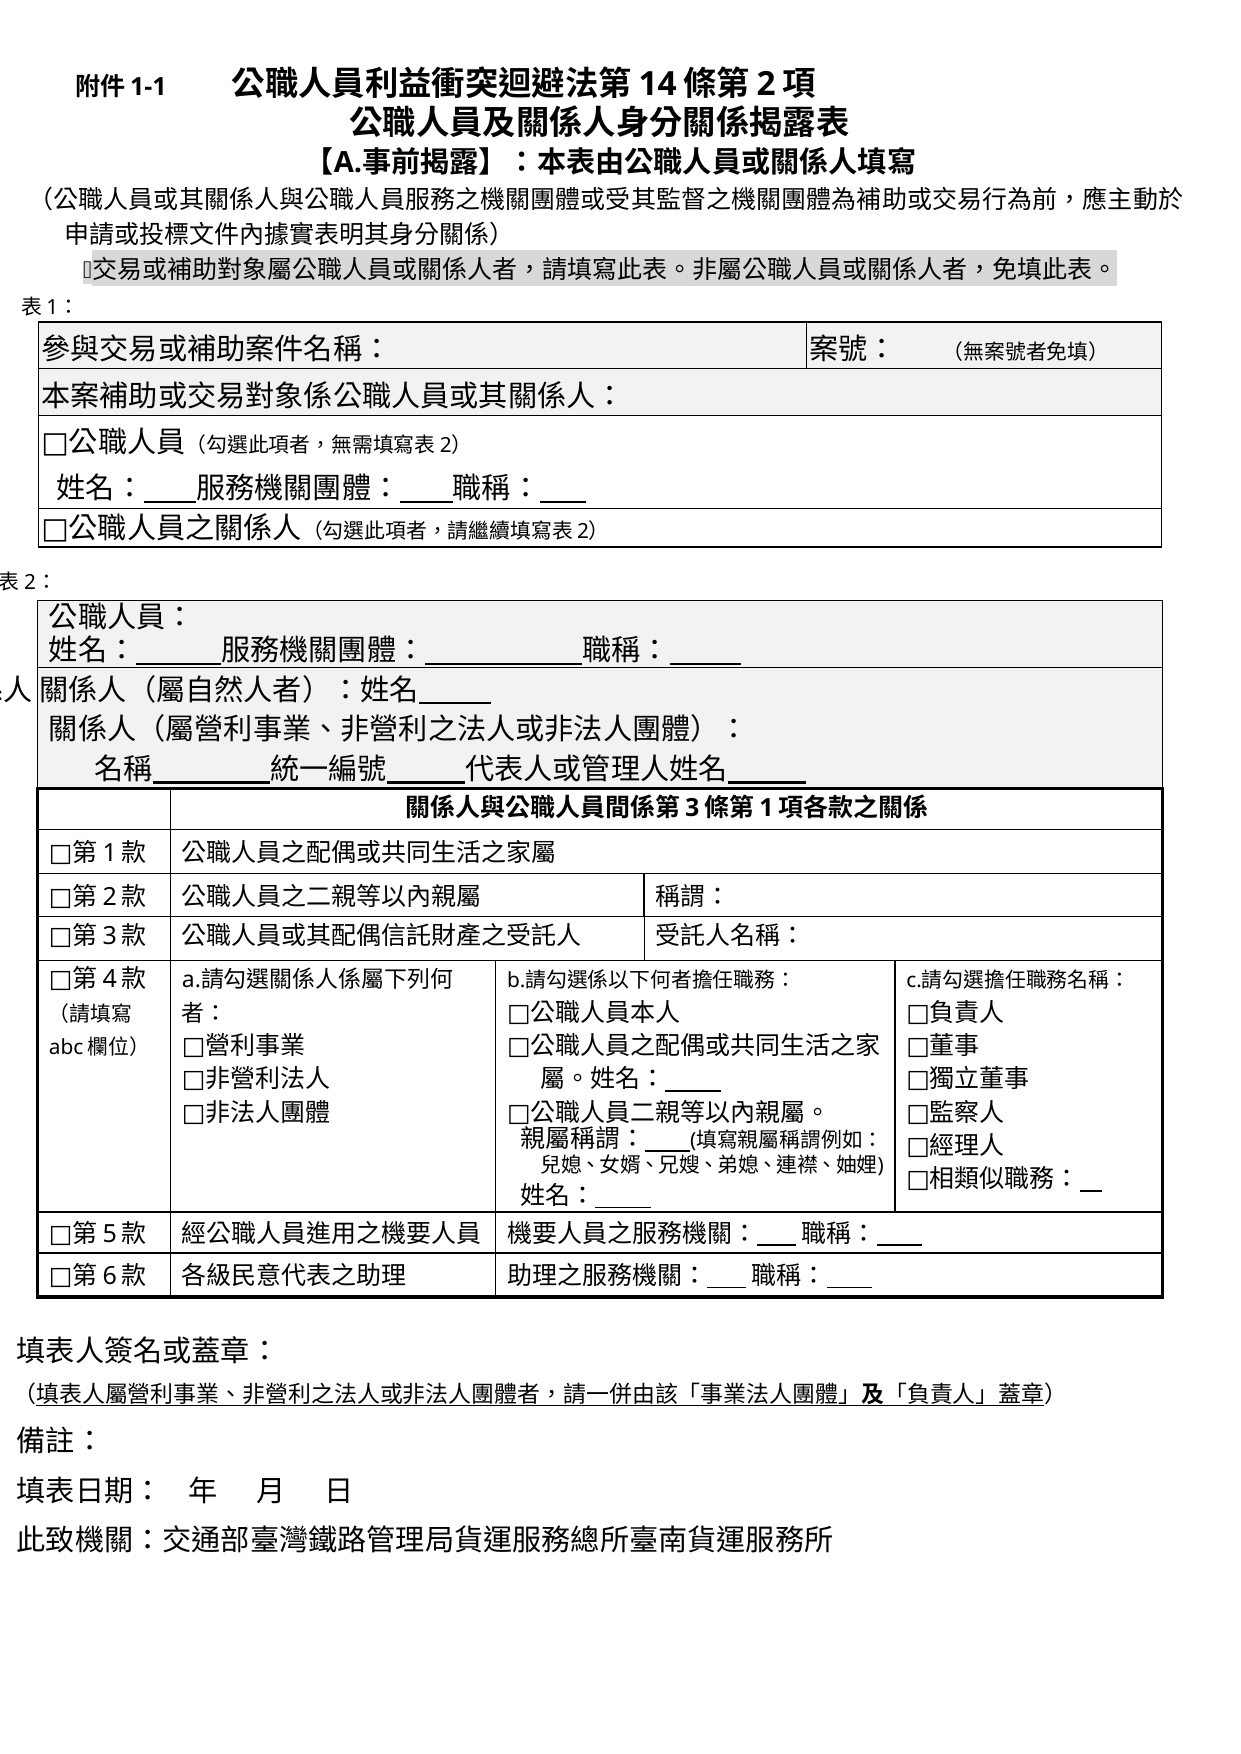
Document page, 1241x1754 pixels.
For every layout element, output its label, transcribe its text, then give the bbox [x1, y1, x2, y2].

table_cell 各級民意代表之助理 [171, 1254, 495, 1295]
table_cell □公職人員（勾選此項者，無需填寫表2） 姓名： 服務機關團體： 職稱： [39, 416, 1161, 508]
table_cell 關係人與公職人員間係第3條第1項各款之關係 [171, 790, 1161, 829]
table_cell [39, 790, 170, 829]
table_header 案號： （無案號者免填） [807, 323, 1161, 368]
table_cell a.請勾選關係人係屬下列何者： □營利事業 □非營利法人 □非法人團體 [171, 961, 495, 1211]
table_cell □第2款 [39, 874, 170, 916]
table_cell 助理之服務機關： 職稱： [496, 1254, 1161, 1295]
text 填表人簽名或蓋章： [1, 1328, 1125, 1369]
text 附件1-1 公職人員利益衝突迴避法第14條第2項 [75, 56, 1125, 105]
text （公職人員或其關係人與公職人員服務之機關團體或受其監督之機關團體為補助或交易行為前，應主動於申請或投標文件內據實表明其身分關係） [28, 180, 1184, 251]
table_header 公職人員： 姓名： 服務機關團體： 職稱： [38, 601, 1162, 667]
text 公職人員及關係人身分關係揭露表 [75, 105, 1123, 142]
table_cell □第4款 （請填寫abc欄位） [39, 961, 170, 1211]
table_cell 公職人員之配偶或共同生活之家屬 [171, 830, 1161, 873]
table_cell □公職人員之關係人（勾選此項者，請繼續填寫表2） [39, 509, 1161, 546]
table_cell 經公職人員進用之機要人員 [171, 1213, 495, 1252]
text 填表日期： 年 月 日 [1, 1468, 1125, 1509]
table_cell 關係人 關係人（屬自然人者）：姓名 關係人（屬營利事業、非營利之法人或非法人團體）： 名稱 統一編號 代表人或管理人姓名 [38, 668, 1162, 787]
text 表1： [16, 286, 1204, 321]
text 【A.事前揭露】：本表由公職人員或關係人填寫 [0, 142, 1240, 180]
table_cell b.請勾選係以下何者擔任職務： □公職人員本人 □公職人員之配偶或共同生活之家屬。姓名： □公職人員二親等以內親屬。 親屬稱謂： (填寫親屬稱謂例如：兒媳、女婿、兄嫂、弟媳、連襟、妯娌) 姓名： [496, 961, 894, 1211]
table_cell □第3款 [39, 917, 170, 960]
table_cell □第5款 [39, 1213, 170, 1252]
text 表2： [0, 547, 1125, 599]
table_cell □第1款 [39, 830, 170, 873]
table_cell 本案補助或交易對象係公職人員或其關係人： [39, 369, 1161, 415]
table_header 參與交易或補助案件名稱： [39, 323, 806, 368]
text 此致機關：交通部臺灣鐵路管理局貨運服務總所臺南貨運服務所 [1, 1517, 1125, 1558]
table_cell 公職人員之二親等以內親屬 [171, 874, 643, 916]
text （填表人屬營利事業、非營利之法人或非法人團體者，請一併由該「事業法人團體」及「負責人」蓋章） [1, 1369, 1125, 1411]
text 備註： [1, 1418, 1125, 1460]
text 交易或補助對象屬公職人員或關係人者，請填寫此表。非屬公職人員或關係人者，免填此表。 [16, 251, 1184, 286]
table_cell □第6款 [39, 1254, 170, 1295]
table_cell 公職人員或其配偶信託財產之受託人 [171, 917, 644, 960]
table_cell c.請勾選擔任職務名稱： □負責人 □董事 □獨立董事 □監察人 □經理人 □相類似職務： [896, 961, 1161, 1211]
table_cell 機要人員之服務機關： 職稱： [496, 1213, 1161, 1252]
table_cell 受託人名稱： [645, 917, 1161, 960]
table_cell 稱謂： [645, 874, 1161, 916]
